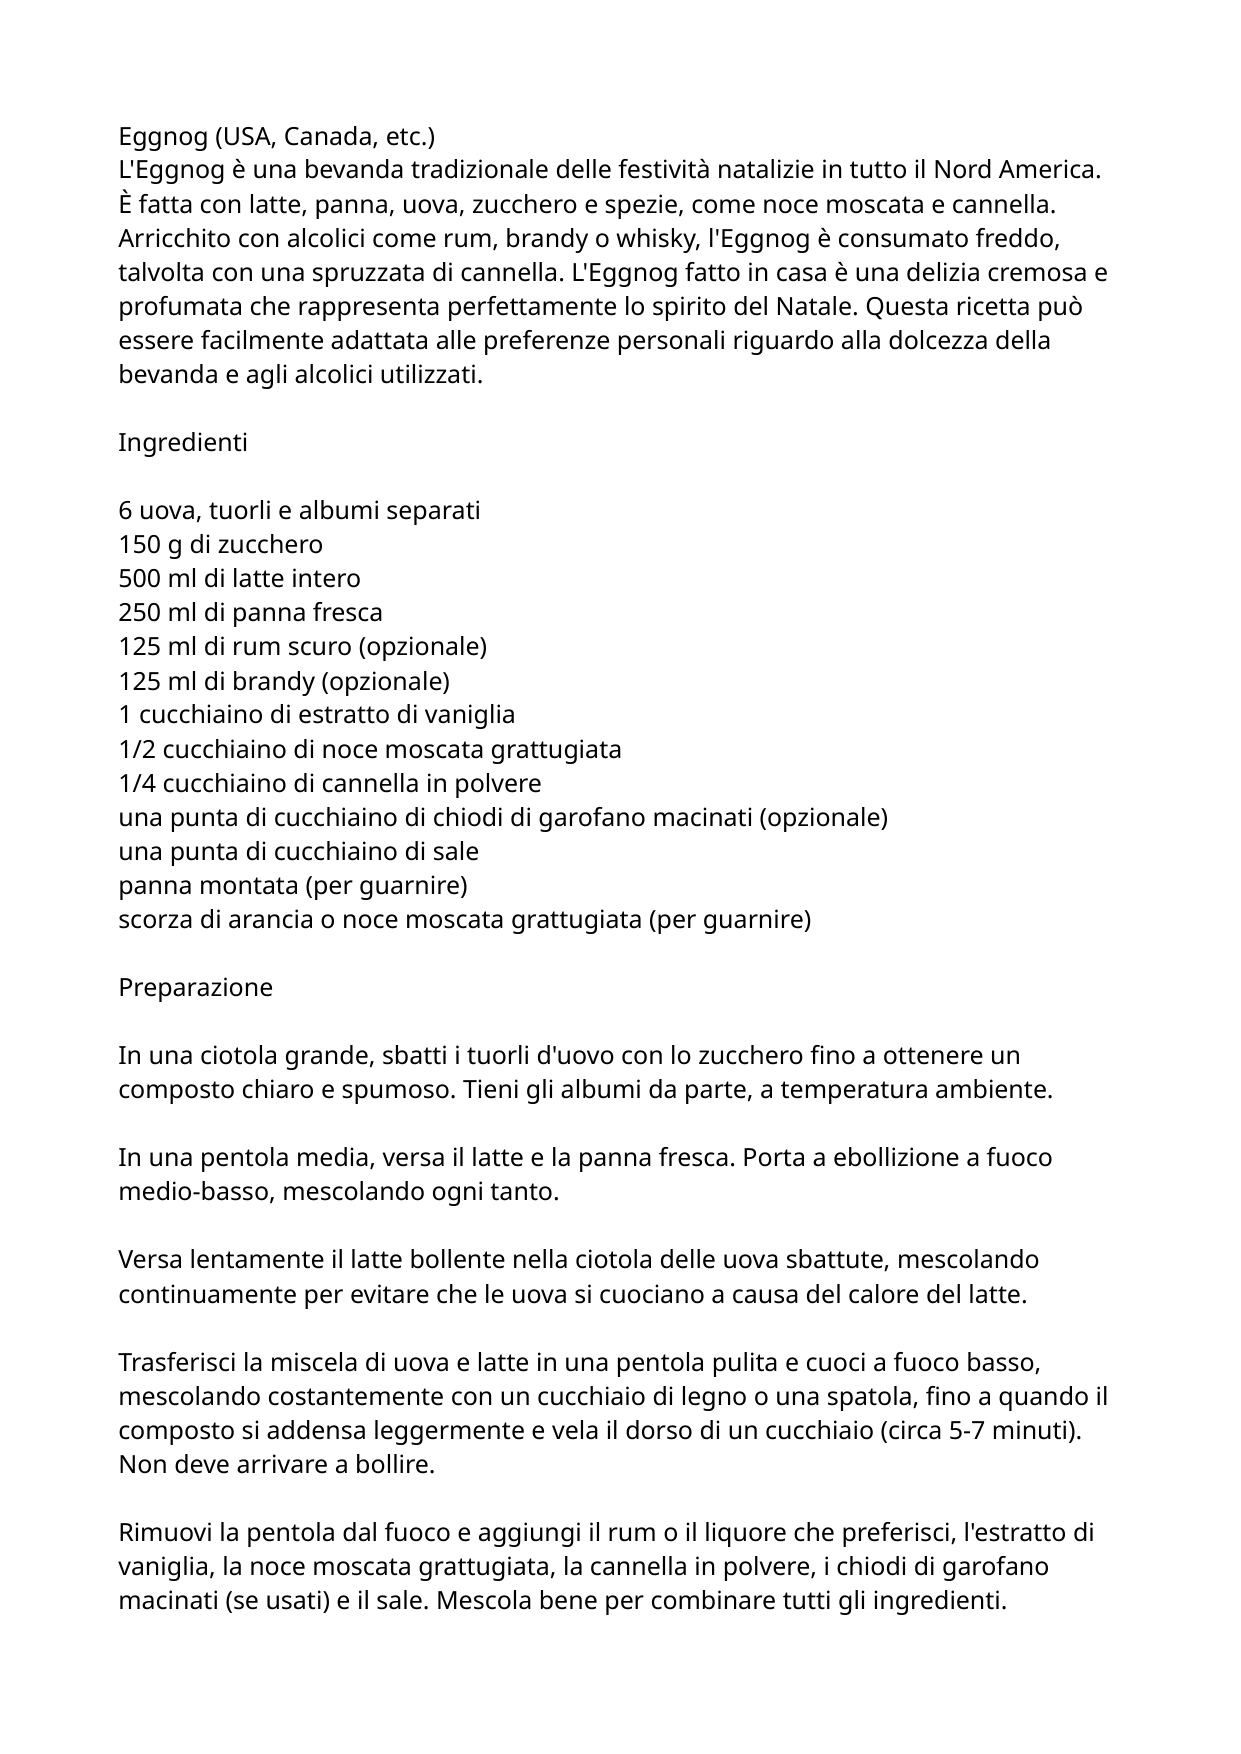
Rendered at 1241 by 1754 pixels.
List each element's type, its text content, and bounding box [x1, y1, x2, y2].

text 125 ml di brandy (opzionale) [118, 663, 1122, 697]
text 250 ml di panna fresca [118, 595, 1122, 629]
text panna montata (per guarnire) [118, 867, 1122, 902]
text scorza di arancia o noce moscata grattugiata (per guarnire) [118, 902, 1122, 936]
text L'Eggnog è una bevanda tradizionale delle festività natalizie in tutto il Nord America. È fatta con latte, panna, uova, zucchero e spezie, come noce moscata e cannella. Arricchito con alcolici come rum, brandy o whisky, l'Eggnog è consumato freddo, talvolta con una spruzzata di cannella. L'Eggnog fatto in casa è una delizia cremosa e profumata che rappresenta perfettamente lo spirito del Natale. Questa ricetta può essere facilmente adattata alle preferenze personali riguardo alla dolcezza della bevanda e agli alcolici utilizzati. [118, 152, 1122, 391]
text Trasferisci la miscela di uova e latte in una pentola pulita e cuoci a fuoco basso, mescolando costantemente con un cucchiaio di legno o una spatola, fino a quando il composto si addensa leggermente e vela il dorso di un cucchiaio (circa 5-7 minuti). Non deve arrivare a bollire. [118, 1344, 1122, 1481]
text 6 uova, tuorli e albumi separati [118, 493, 1122, 527]
text Ingredienti [118, 425, 1122, 459]
text 150 g di zucchero [118, 527, 1122, 561]
text In una ciotola grande, sbatti i tuorli d'uovo con lo zucchero fino a ottenere un composto chiaro e spumoso. Tieni gli albumi da parte, a temperatura ambiente. [118, 1038, 1122, 1106]
text 500 ml di latte intero [118, 561, 1122, 595]
text In una pentola media, versa il latte e la panna fresca. Porta a ebollizione a fuoco medio-basso, mescolando ogni tanto. [118, 1140, 1122, 1208]
text una punta di cucchiaino di chiodi di garofano macinati (opzionale) [118, 799, 1122, 833]
text Preparazione [118, 970, 1122, 1038]
text Rimuovi la pentola dal fuoco e aggiungi il rum o il liquore che preferisci, l'estratto di vaniglia, la noce moscata grattugiata, la cannella in polvere, i chiodi di garofano macinati (se usati) e il sale. Mescola bene per combinare tutti gli ingredienti. [118, 1515, 1122, 1617]
text 1 cucchiaino di estratto di vaniglia [118, 697, 1122, 731]
text una punta di cucchiaino di sale [118, 833, 1122, 867]
text 1/2 cucchiaino di noce moscata grattugiata [118, 731, 1122, 765]
text Versa lentamente il latte bollente nella ciotola delle uova sbattute, mescolando continuamente per evitare che le uova si cuociano a causa del calore del latte. [118, 1242, 1122, 1310]
text Eggnog (USA, Canada, etc.) [118, 118, 1122, 152]
text 1/4 cucchiaino di cannella in polvere [118, 765, 1122, 799]
text 125 ml di rum scuro (opzionale) [118, 629, 1122, 663]
